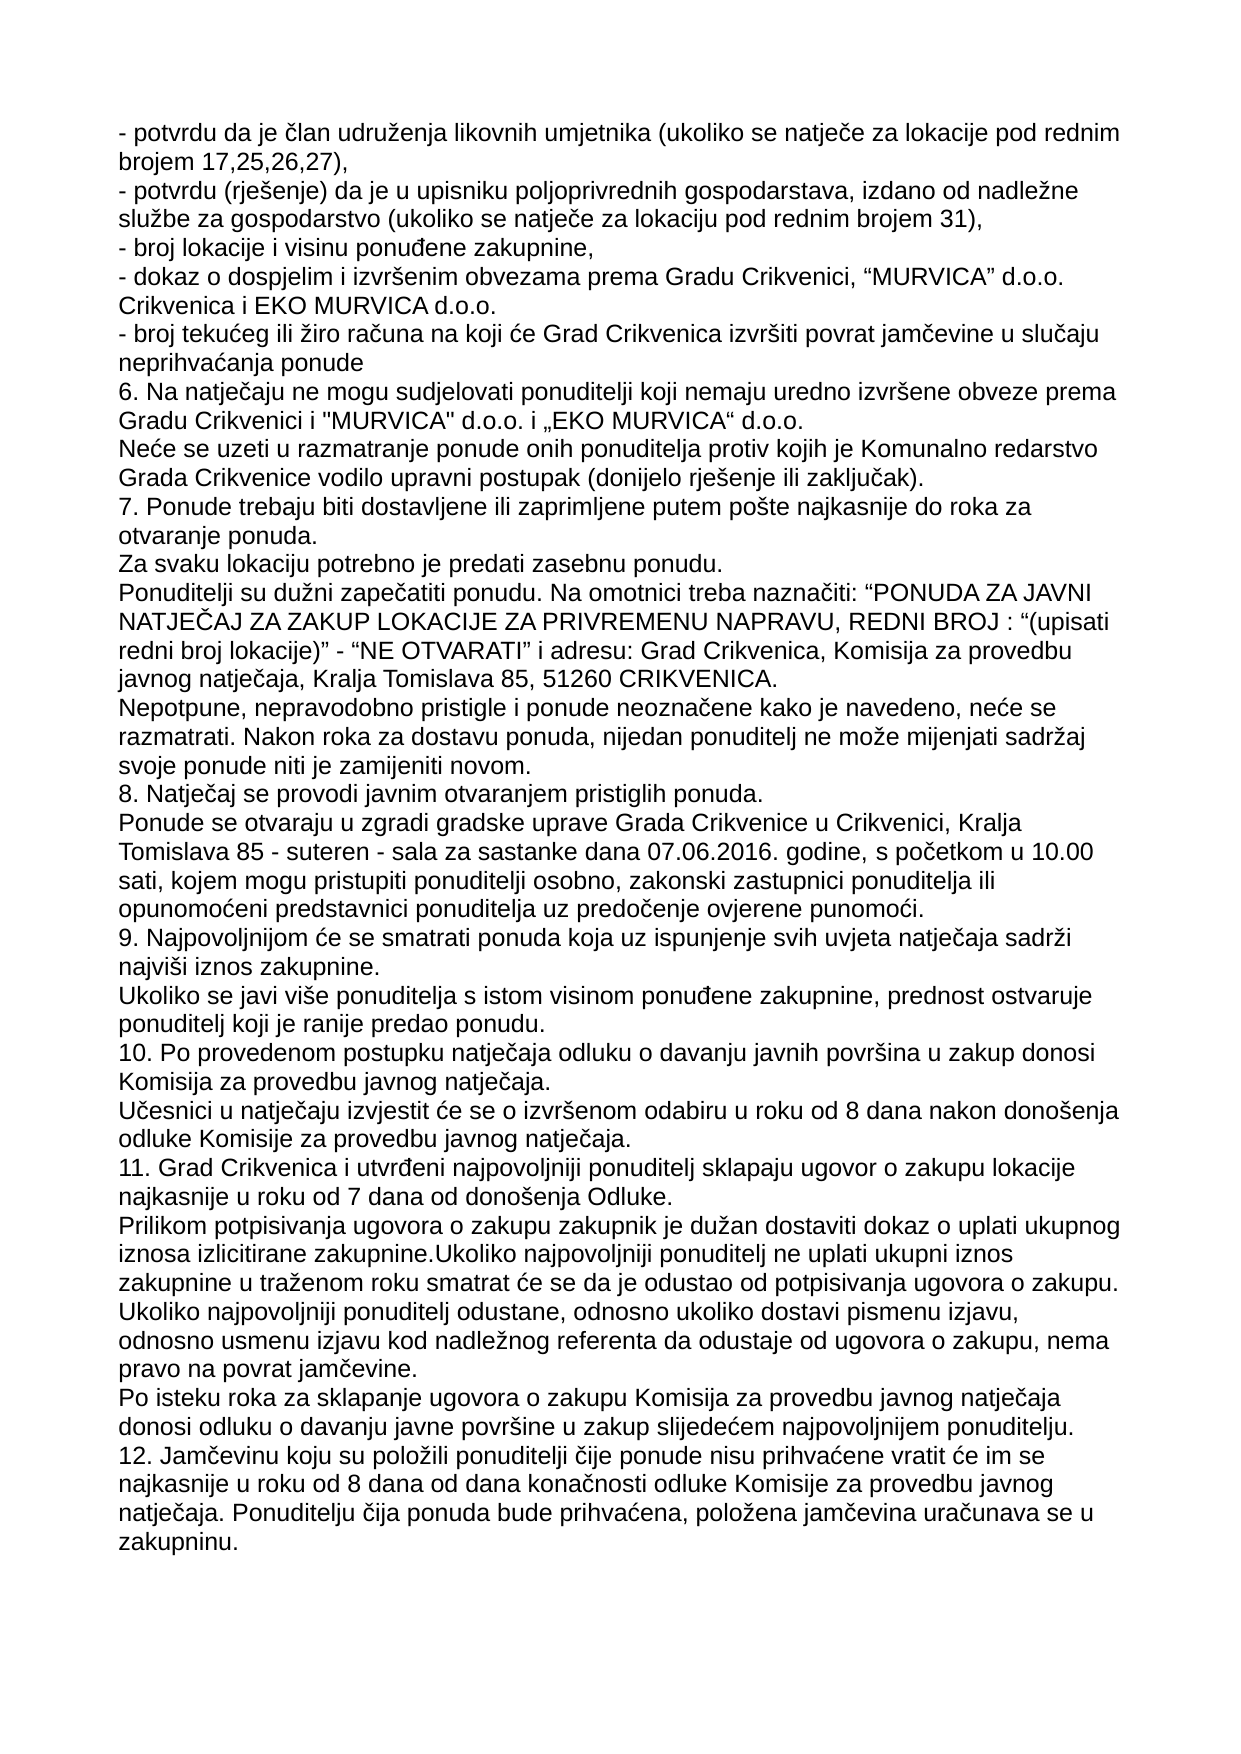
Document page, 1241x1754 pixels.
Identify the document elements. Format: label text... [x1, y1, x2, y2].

text - potvrdu (rješenje) da je u upisniku poljoprivrednih gospodarstava, izdano od nadležne službe za gospodarstvo (ukoliko se natječe za lokaciju pod rednim brojem 31), [118, 176, 1122, 233]
text 9. Najpovoljnijom će se smatrati ponuda koja uz ispunjenje svih uvjeta natječaja sadrži najviši iznos zakupnine. [118, 923, 1122, 981]
text Učesnici u natječaju izvjestit će se o izvršenom odabiru u roku od 8 dana nakon donošenja odluke Komisije za provedbu javnog natječaja. [118, 1096, 1122, 1153]
text 11. Grad Crikvenica i utvrđeni najpovoljniji ponuditelj sklapaju ugovor o zakupu lokacije najkasnije u roku od 7 dana od donošenja Odluke. [118, 1153, 1122, 1211]
text 6. Na natječaju ne mogu sudjelovati ponuditelji koji nemaju uredno izvršene obveze prema Gradu Crikvenici i "MURVICA" d.o.o. i „EKO MURVICA“ d.o.o. [118, 377, 1122, 434]
text Ponude se otvaraju u zgradi gradske uprave Grada Crikvenice u Crikvenici, Kralja Tomislava 85 - suteren - sala za sastanke dana 07.06.2016. godine, s početkom u 10.00 sati, kojem mogu pristupiti ponuditelji osobno, zakonski zastupnici ponuditelja ili opunomoćeni predstavnici ponuditelja uz predočenje ovjerene punomoći. [118, 808, 1122, 923]
text - broj lokacije i visinu ponuđene zakupnine, [118, 233, 1122, 262]
text 7. Ponude trebaju biti dostavljene ili zaprimljene putem pošte najkasnije do roka za otvaranje ponuda. [118, 492, 1122, 549]
text - broj tekućeg ili žiro računa na koji će Grad Crikvenica izvršiti povrat jamčevine u slučaju neprihvaćanja ponude [118, 319, 1122, 377]
text - potvrdu da je član udruženja likovnih umjetnika (ukoliko se natječe za lokacije pod rednim brojem 17,25,26,27), [118, 118, 1122, 176]
text Neće se uzeti u razmatranje ponude onih ponuditelja protiv kojih je Komunalno redarstvo Grada Crikvenice vodilo upravni postupak (donijelo rješenje ili zaključak). [118, 434, 1122, 492]
text Nepotpune, nepravodobno pristigle i ponude neoznačene kako je navedeno, neće se razmatrati. Nakon roka za dostavu ponuda, nijedan ponuditelj ne može mijenjati sadržaj svoje ponude niti je zamijeniti novom. [118, 693, 1122, 779]
text Ponuditelji su dužni zapečatiti ponudu. Na omotnici treba naznačiti: “PONUDA ZA JAVNI NATJEČAJ ZA ZAKUP LOKACIJE ZA PRIVREMENU NAPRAVU, REDNI BROJ : “(upisati redni broj lokacije)” - “NE OTVARATI” i adresu: Grad Crikvenica, Komisija za provedbu javnog natječaja, Kralja Tomislava 85, 51260 CRIKVENICA. [118, 578, 1122, 693]
text Za svaku lokaciju potrebno je predati zasebnu ponudu. [118, 549, 1122, 578]
text 10. Po provedenom postupku natječaja odluku o davanju javnih površina u zakup donosi Komisija za provedbu javnog natječaja. [118, 1038, 1122, 1096]
text 8. Natječaj se provodi javnim otvaranjem pristiglih ponuda. [118, 779, 1122, 808]
text Po isteku roka za sklapanje ugovora o zakupu Komisija za provedbu javnog natječaja donosi odluku o davanju javne površine u zakup slijedećem najpovoljnijem ponuditelju. [118, 1383, 1122, 1441]
text - dokaz o dospjelim i izvršenim obvezama prema Gradu Crikvenici, “MURVICA” d.o.o. Crikvenica i EKO MURVICA d.o.o. [118, 262, 1122, 319]
text Ukoliko najpovoljniji ponuditelj odustane, odnosno ukoliko dostavi pismenu izjavu, odnosno usmenu izjavu kod nadležnog referenta da odustaje od ugovora o zakupu, nema pravo na povrat jamčevine. [118, 1297, 1122, 1383]
text Prilikom potpisivanja ugovora o zakupu zakupnik je dužan dostaviti dokaz o uplati ukupnog iznosa izlicitirane zakupnine.Ukoliko najpovoljniji ponuditelj ne uplati ukupni iznos zakupnine u traženom roku smatrat će se da je odustao od potpisivanja ugovora o zakupu. [118, 1211, 1122, 1297]
text Ukoliko se javi više ponuditelja s istom visinom ponuđene zakupnine, prednost ostvaruje ponuditelj koji je ranije predao ponudu. [118, 981, 1122, 1038]
text 12. Jamčevinu koju su položili ponuditelji čije ponude nisu prihvaćene vratit će im se najkasnije u roku od 8 dana od dana konačnosti odluke Komisije za provedbu javnog natječaja. Ponuditelju čija ponuda bude prihvaćena, položena jamčevina uračunava se u zakupninu. [118, 1441, 1122, 1556]
